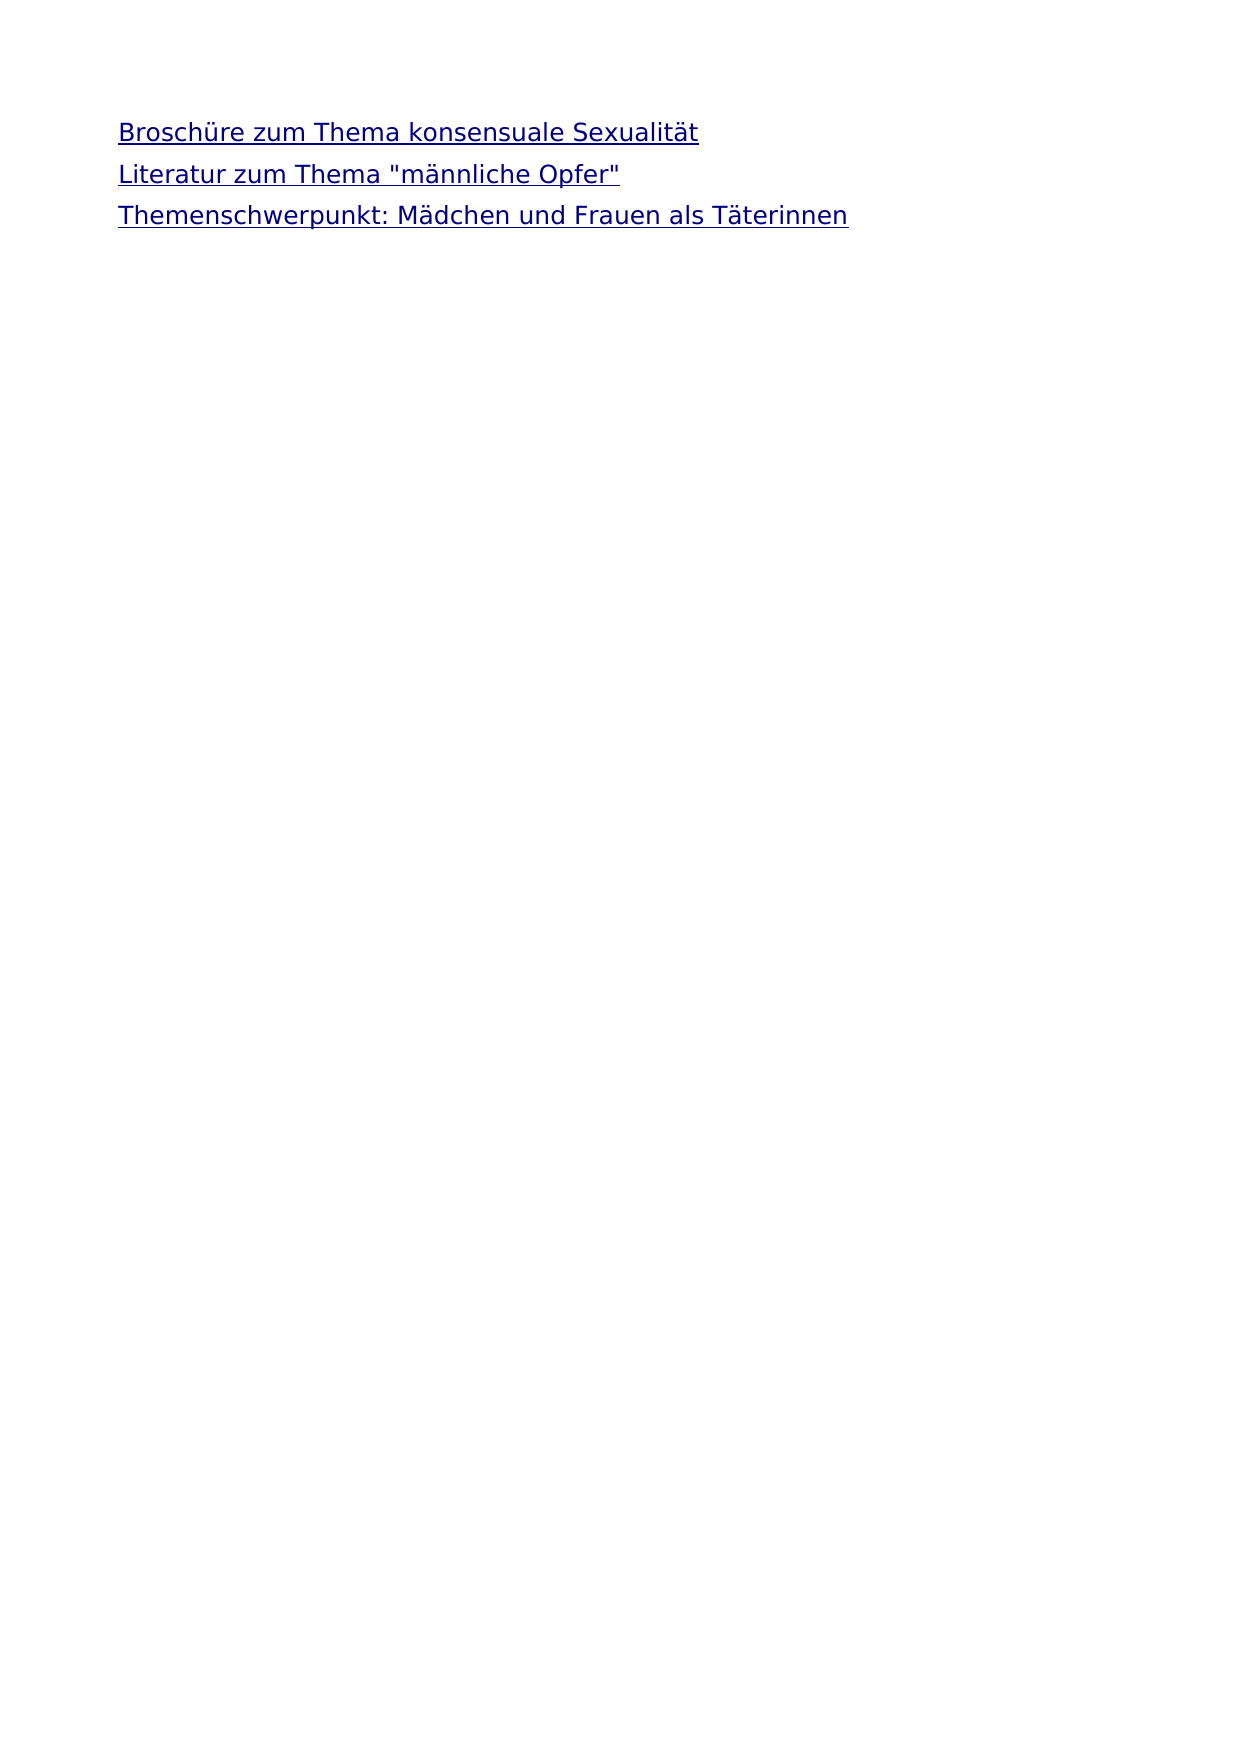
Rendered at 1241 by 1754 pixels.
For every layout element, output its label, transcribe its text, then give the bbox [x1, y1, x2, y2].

text Themenschwerpunkt: Mädchen und Frauen als Täterinnen [118, 201, 1122, 231]
text Literatur zum Thema "männliche Opfer" [118, 160, 1122, 189]
text Broschüre zum Thema konsensuale Sexualität [118, 118, 1122, 147]
